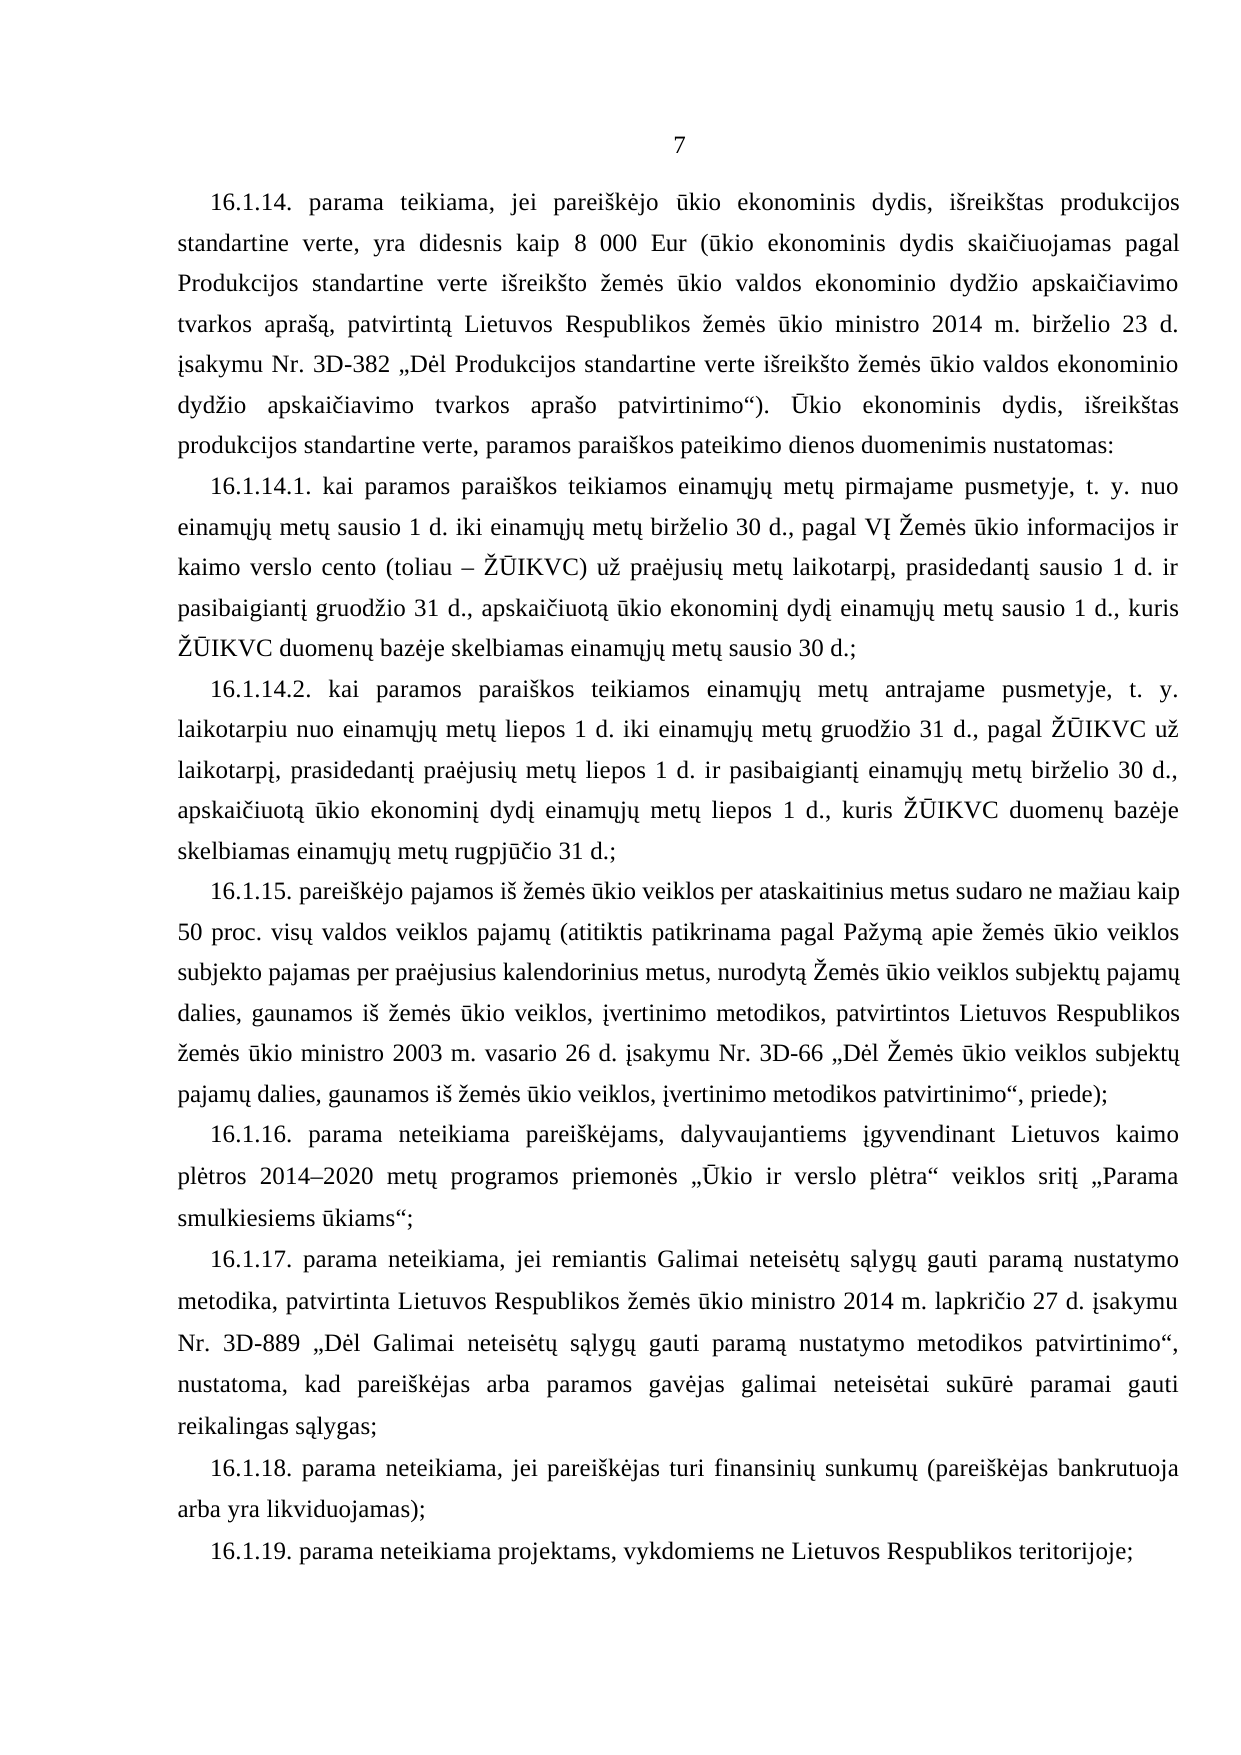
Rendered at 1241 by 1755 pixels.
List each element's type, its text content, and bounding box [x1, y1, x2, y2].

text 16.1.16. parama neteikiama pareiškėjams, dalyvaujantiems įgyvendinant Lietuvos kaimo plėtros 2014–2020 metų programos priemonės „Ūkio ir verslo plėtra“ veiklos sritį „Parama smulkiesiems ūkiams“; [177, 1119, 1181, 1231]
text 16.1.14. parama teikiama, jei pareiškėjo ūkio ekonominis dydis, išreikštas produkcijos standartine verte, yra didesnis kaip 8 000 Eur (ūkio ekonominis dydis skaičiuojamas pagal Produkcijos standartine verte išreikšto žemės ūkio valdos ekonominio dydžio apskaičiavimo tvarkos aprašą, patvirtintą Lietuvos Respublikos žemės ūkio ministro 2014 m. birželio 23 d. įsakymu Nr. 3D-382 „Dėl Produkcijos standartine verte išreikšto žemės ūkio valdos ekonominio dydžio apskaičiavimo tvarkos aprašo patvirtinimo“). Ūkio ekonominis dydis, išreikštas produkcijos standartine verte, paramos paraiškos pateikimo dienos duomenimis nustatomas: [177, 187, 1181, 459]
text 16.1.19. parama neteikiama projektams, vykdomiems ne Lietuvos Respublikos teritorijoje; [177, 1536, 1181, 1565]
text 16.1.14.1. kai paramos paraiškos teikiamos einamųjų metų pirmajame pusmetyje, t. y. nuo einamųjų metų sausio 1 d. iki einamųjų metų birželio 30 d., pagal VĮ Žemės ūkio informacijos ir kaimo verslo cento (toliau – ŽŪIKVC) už praėjusių metų laikotarpį, prasidedantį sausio 1 d. ir pasibaigiantį gruodžio 31 d., apskaičiuotą ūkio ekonominį dydį einamųjų metų sausio 1 d., kuris ŽŪIKVC duomenų bazėje skelbiamas einamųjų metų sausio 30 d.; [177, 471, 1181, 662]
text 16.1.14.2. kai paramos paraiškos teikiamos einamųjų metų antrajame pusmetyje, t. y. laikotarpiu nuo einamųjų metų liepos 1 d. iki einamųjų metų gruodžio 31 d., pagal ŽŪIKVC už laikotarpį, prasidedantį praėjusių metų liepos 1 d. ir pasibaigiantį einamųjų metų birželio 30 d., apskaičiuotą ūkio ekonominį dydį einamųjų metų liepos 1 d., kuris ŽŪIKVC duomenų bazėje skelbiamas einamųjų metų rugpjūčio 31 d.; [177, 674, 1181, 864]
text 16.1.15. pareiškėjo pajamos iš žemės ūkio veiklos per ataskaitinius metus sudaro ne mažiau kaip 50 proc. visų valdos veiklos pajamų (atitiktis patikrinama pagal Pažymą apie žemės ūkio veiklos subjekto pajamas per praėjusius kalendorinius metus, nurodytą Žemės ūkio veiklos subjektų pajamų dalies, gaunamos iš žemės ūkio veiklos, įvertinimo metodikos, patvirtintos Lietuvos Respublikos žemės ūkio ministro 2003 m. vasario 26 d. įsakymu Nr. 3D-66 „Dėl Žemės ūkio veiklos subjektų pajamų dalies, gaunamos iš žemės ūkio veiklos, įvertinimo metodikos patvirtinimo“, priede); [177, 876, 1181, 1108]
text 16.1.17. parama neteikiama, jei remiantis Galimai neteisėtų sąlygų gauti paramą nustatymo metodika, patvirtinta Lietuvos Respublikos žemės ūkio ministro 2014 m. lapkričio 27 d. įsakymu Nr. 3D-889 „Dėl Galimai neteisėtų sąlygų gauti paramą nustatymo metodikos patvirtinimo“, nustatoma, kad pareiškėjas arba paramos gavėjas galimai neteisėtai sukūrė paramai gauti reikalingas sąlygas; [177, 1244, 1181, 1440]
text 16.1.18. parama neteikiama, jei pareiškėjas turi finansinių sunkumų (pareiškėjas bankrutuoja arba yra likviduojamas); [177, 1453, 1181, 1523]
